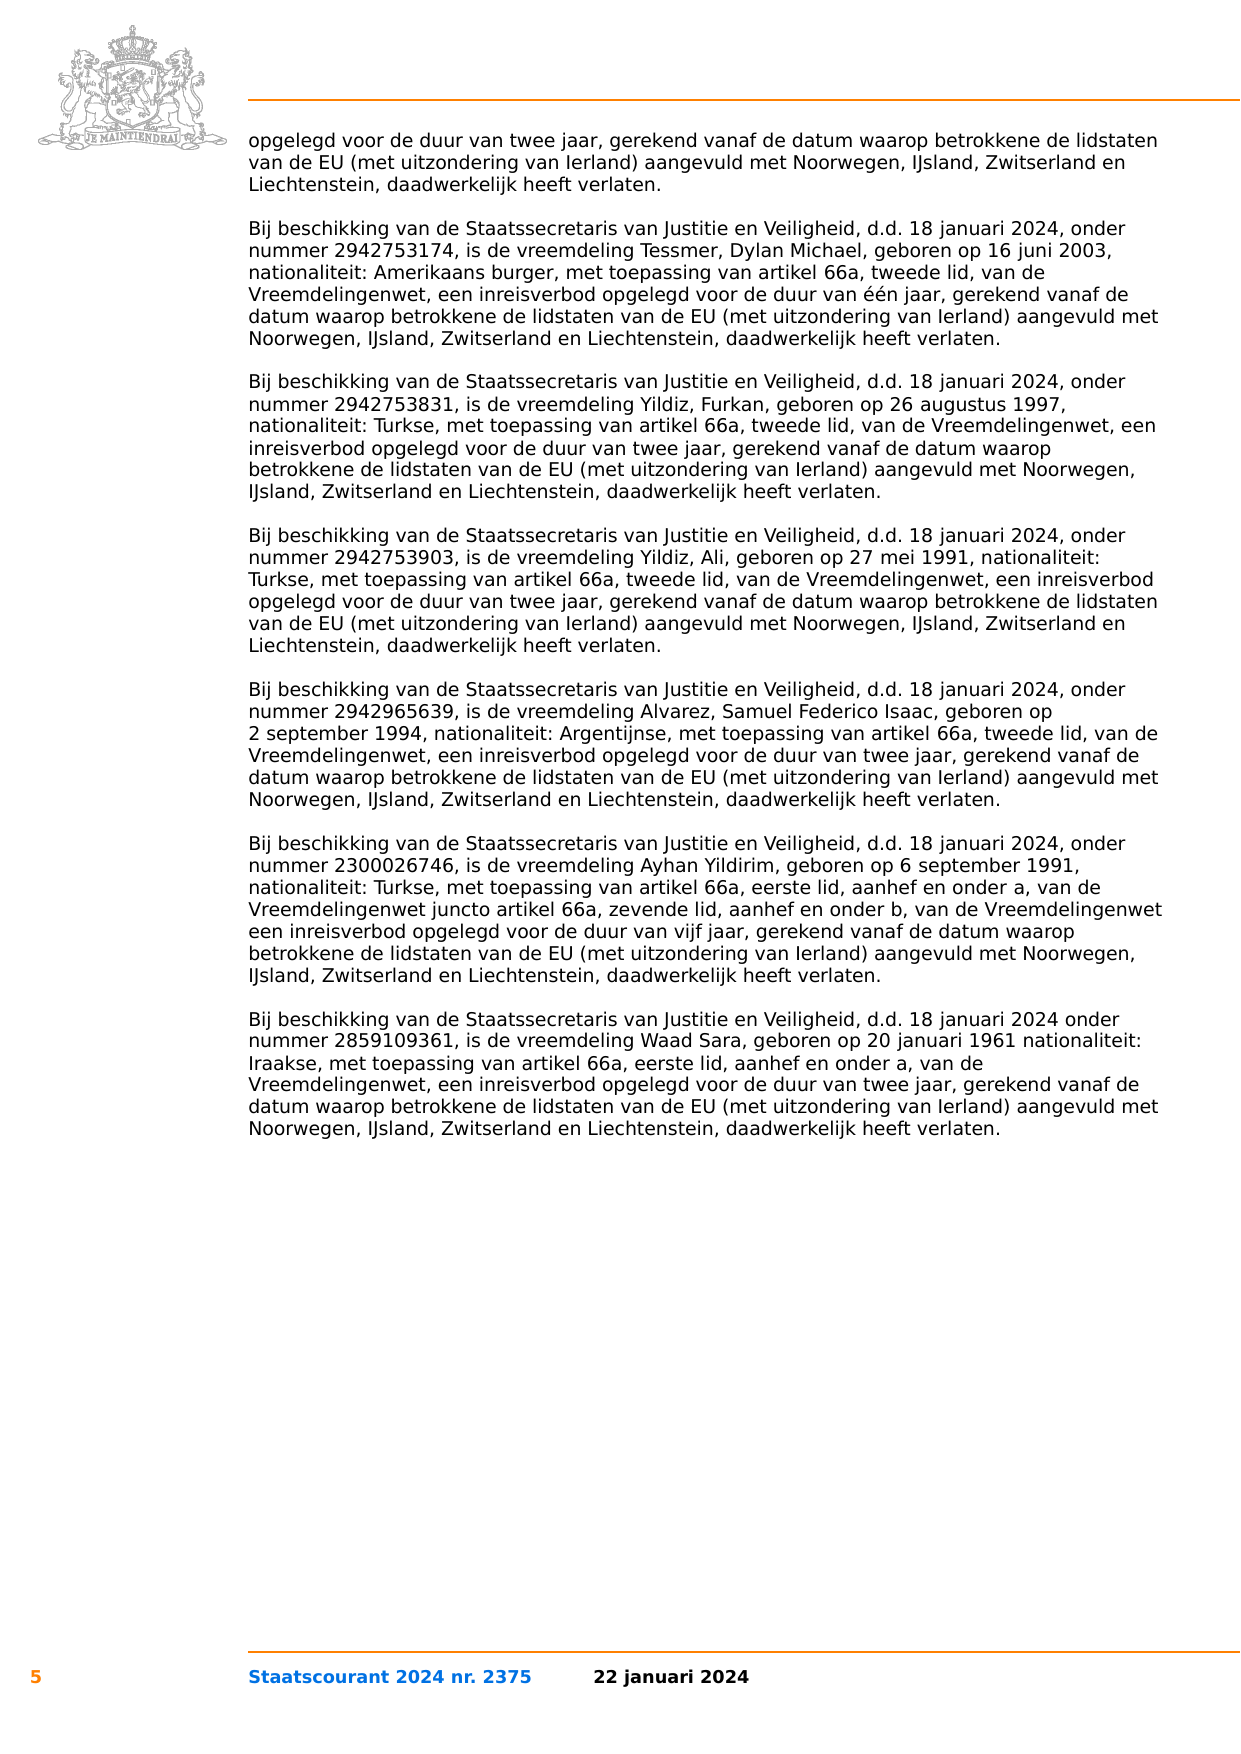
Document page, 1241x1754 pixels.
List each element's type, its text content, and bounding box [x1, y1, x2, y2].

text Bij beschikking van de Staatssecretaris van Justitie en Veiligheid, d.d. 18 januari 2024, onder nummer 2942753174, is de vreemdeling Tessmer, Dylan Michael, geboren op 16 juni 2003, nationaliteit: Amerikaans burger, met toepassing van artikel 66a, tweede lid, van de Vreemdelingenwet, een inreisverbod opgelegd voor de duur van één jaar, gerekend vanaf de datum waarop betrokkene de lidstaten van de EU (met uitzondering van Ierland) aangevuld met Noorwegen, IJsland, Zwitserland en Liechtenstein, daadwerkelijk heeft verlaten. [248, 218, 1163, 349]
text Bij beschikking van de Staatssecretaris van Justitie en Veiligheid, d.d. 18 januari 2024, onder nummer 2942965639, is de vreemdeling Alvarez, Samuel Federico Isaac, geboren op 2 september 1994, nationaliteit: Argentijnse, met toepassing van artikel 66a, tweede lid, van de Vreemdelingenwet, een inreisverbod opgelegd voor de duur van twee jaar, gerekend vanaf de datum waarop betrokkene de lidstaten van de EU (met uitzondering van Ierland) aangevuld met Noorwegen, IJsland, Zwitserland en Liechtenstein, daadwerkelijk heeft verlaten. [248, 679, 1163, 811]
text Bij beschikking van de Staatssecretaris van Justitie en Veiligheid, d.d. 18 januari 2024 onder nummer 2859109361, is de vreemdeling Waad Sara, geboren op 20 januari 1961 nationaliteit: Iraakse, met toepassing van artikel 66a, eerste lid, aanhef en onder a, van de Vreemdelingenwet, een inreisverbod opgelegd voor de duur van twee jaar, gerekend vanaf de datum waarop betrokkene de lidstaten van de EU (met uitzondering van Ierland) aangevuld met Noorwegen, IJsland, Zwitserland en Liechtenstein, daadwerkelijk heeft verlaten. [248, 1008, 1163, 1140]
text Bij beschikking van de Staatssecretaris van Justitie en Veiligheid, d.d. 18 januari 2024, onder nummer 2942753903, is de vreemdeling Yildiz, Ali, geboren op 27 mei 1991, nationaliteit: Turkse, met toepassing van artikel 66a, tweede lid, van de Vreemdelingenwet, een inreisverbod opgelegd voor de duur van twee jaar, gerekend vanaf de datum waarop betrokkene de lidstaten van de EU (met uitzondering van Ierland) aangevuld met Noorwegen, IJsland, Zwitserland en Liechtenstein, daadwerkelijk heeft verlaten. [248, 525, 1163, 657]
text Bij beschikking van de Staatssecretaris van Justitie en Veiligheid, d.d. 18 januari 2024, onder nummer 2942753831, is de vreemdeling Yildiz, Furkan, geboren op 26 augustus 1997, nationaliteit: Turkse, met toepassing van artikel 66a, tweede lid, van de Vreemdelingenwet, een inreisverbod opgelegd voor de duur van twee jaar, gerekend vanaf de datum waarop betrokkene de lidstaten van de EU (met uitzondering van Ierland) aangevuld met Noorwegen, IJsland, Zwitserland en Liechtenstein, daadwerkelijk heeft verlaten. [248, 371, 1163, 503]
picture [38, 25, 227, 150]
text Bij beschikking van de Staatssecretaris van Justitie en Veiligheid, d.d. 18 januari 2024, onder nummer 2300026746, is de vreemdeling Ayhan Yildirim, geboren op 6 september 1991, nationaliteit: Turkse, met toepassing van artikel 66a, eerste lid, aanhef en onder a, van de Vreemdelingenwet juncto artikel 66a, zevende lid, aanhef en onder b, van de Vreemdelingenwet een inreisverbod opgelegd voor de duur van vijf jaar, gerekend vanaf de datum waarop betrokkene de lidstaten van de EU (met uitzondering van Ierland) aangevuld met Noorwegen, IJsland, Zwitserland en Liechtenstein, daadwerkelijk heeft verlaten. [248, 833, 1163, 987]
text opgelegd voor de duur van twee jaar, gerekend vanaf de datum waarop betrokkene de lidstaten van de EU (met uitzondering van Ierland) aangevuld met Noorwegen, IJsland, Zwitserland en Liechtenstein, daadwerkelijk heeft verlaten. [248, 130, 1163, 196]
